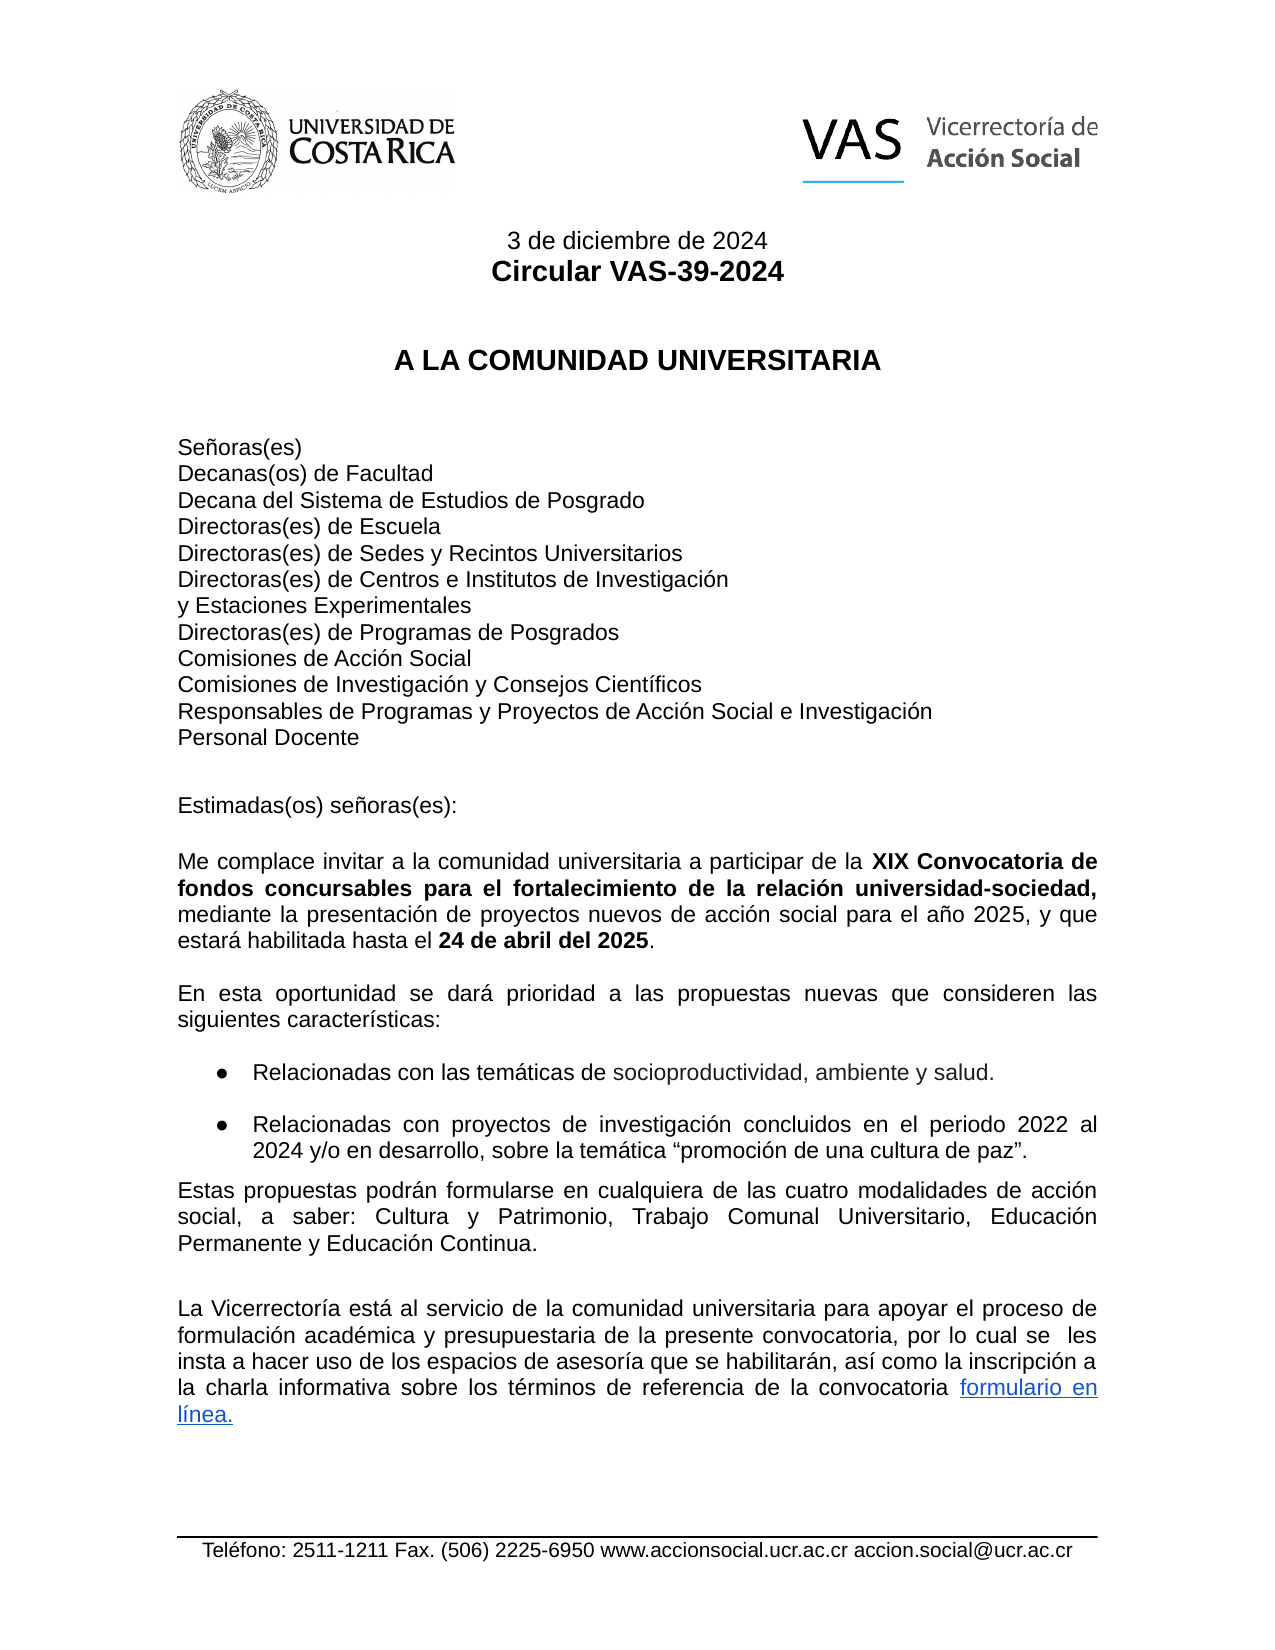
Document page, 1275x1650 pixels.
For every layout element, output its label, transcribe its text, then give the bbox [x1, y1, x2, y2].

text Decanas(os) de Facultad [177, 460, 1098, 487]
list Relacionadas con las temáticas de socioproductividad, ambiente y salud. [215, 1058, 1098, 1085]
text En esta oportunidad se dará prioridad a las propuestas nuevas que consideren las siguientes características: [177, 980, 1098, 1032]
text Estas propuestas podrán formularse en cualquiera de las cuatro modalidades de acción social, a saber: Cultura y Patrimonio, Trabajo Comunal Universitario, Educación Permanente y Educación Continua. [177, 1177, 1098, 1256]
text Circular VAS-39-2024 [177, 254, 1098, 288]
text 3 de diciembre de 2024 [177, 226, 1098, 254]
text La Vicerrectoría está al servicio de la comunidad universitaria para apoyar el proceso de formulación académica y presupuestaria de la presente convocatoria, por lo cual se les insta a hacer uso de los espacios de asesoría que se habilitarán, así como la inscripción a la charla informativa sobre los términos de referencia de la convocatoria formulario en línea. [177, 1295, 1098, 1427]
text y Estaciones Experimentales [177, 592, 1098, 618]
picture [802, 116, 1098, 183]
text Personal Docente [177, 724, 1098, 750]
text Decana del Sistema de Estudios de Posgrado [177, 487, 1098, 513]
text Estimadas(os) señoras(es): [177, 792, 1098, 818]
text Me complace invitar a la comunidad universitaria a participar de la XIX Convocatoria de fondos concursables para el fortalecimiento de la relación universidad-sociedad, mediante la presentación de proyectos nuevos de acción social para el año 2025, y que estará habilitada hasta el 24 de abril del 2025. [177, 848, 1098, 954]
picture [177, 87, 460, 197]
text Directoras(es) de Escuela [177, 513, 1098, 539]
text Señoras(es) [177, 434, 1098, 460]
text Directoras(es) de Sedes y Recintos Universitarios [177, 539, 1098, 566]
list Relacionadas con proyectos de investigación concluidos en el periodo 2022 al 2024 y/o en desarrollo, sobre la temática “promoción de una cultura de paz”. [215, 1111, 1098, 1164]
text Directoras(es) de Programas de Posgrados [177, 618, 1098, 645]
text A LA COMUNIDAD UNIVERSITARIA [177, 343, 1098, 377]
text Comisiones de Investigación y Consejos Científicos [177, 671, 1098, 698]
text Directoras(es) de Centros e Institutos de Investigación [177, 566, 1098, 592]
text Comisiones de Acción Social [177, 645, 1098, 671]
text Responsables de Programas y Proyectos de Acción Social e Investigación [177, 698, 1098, 724]
